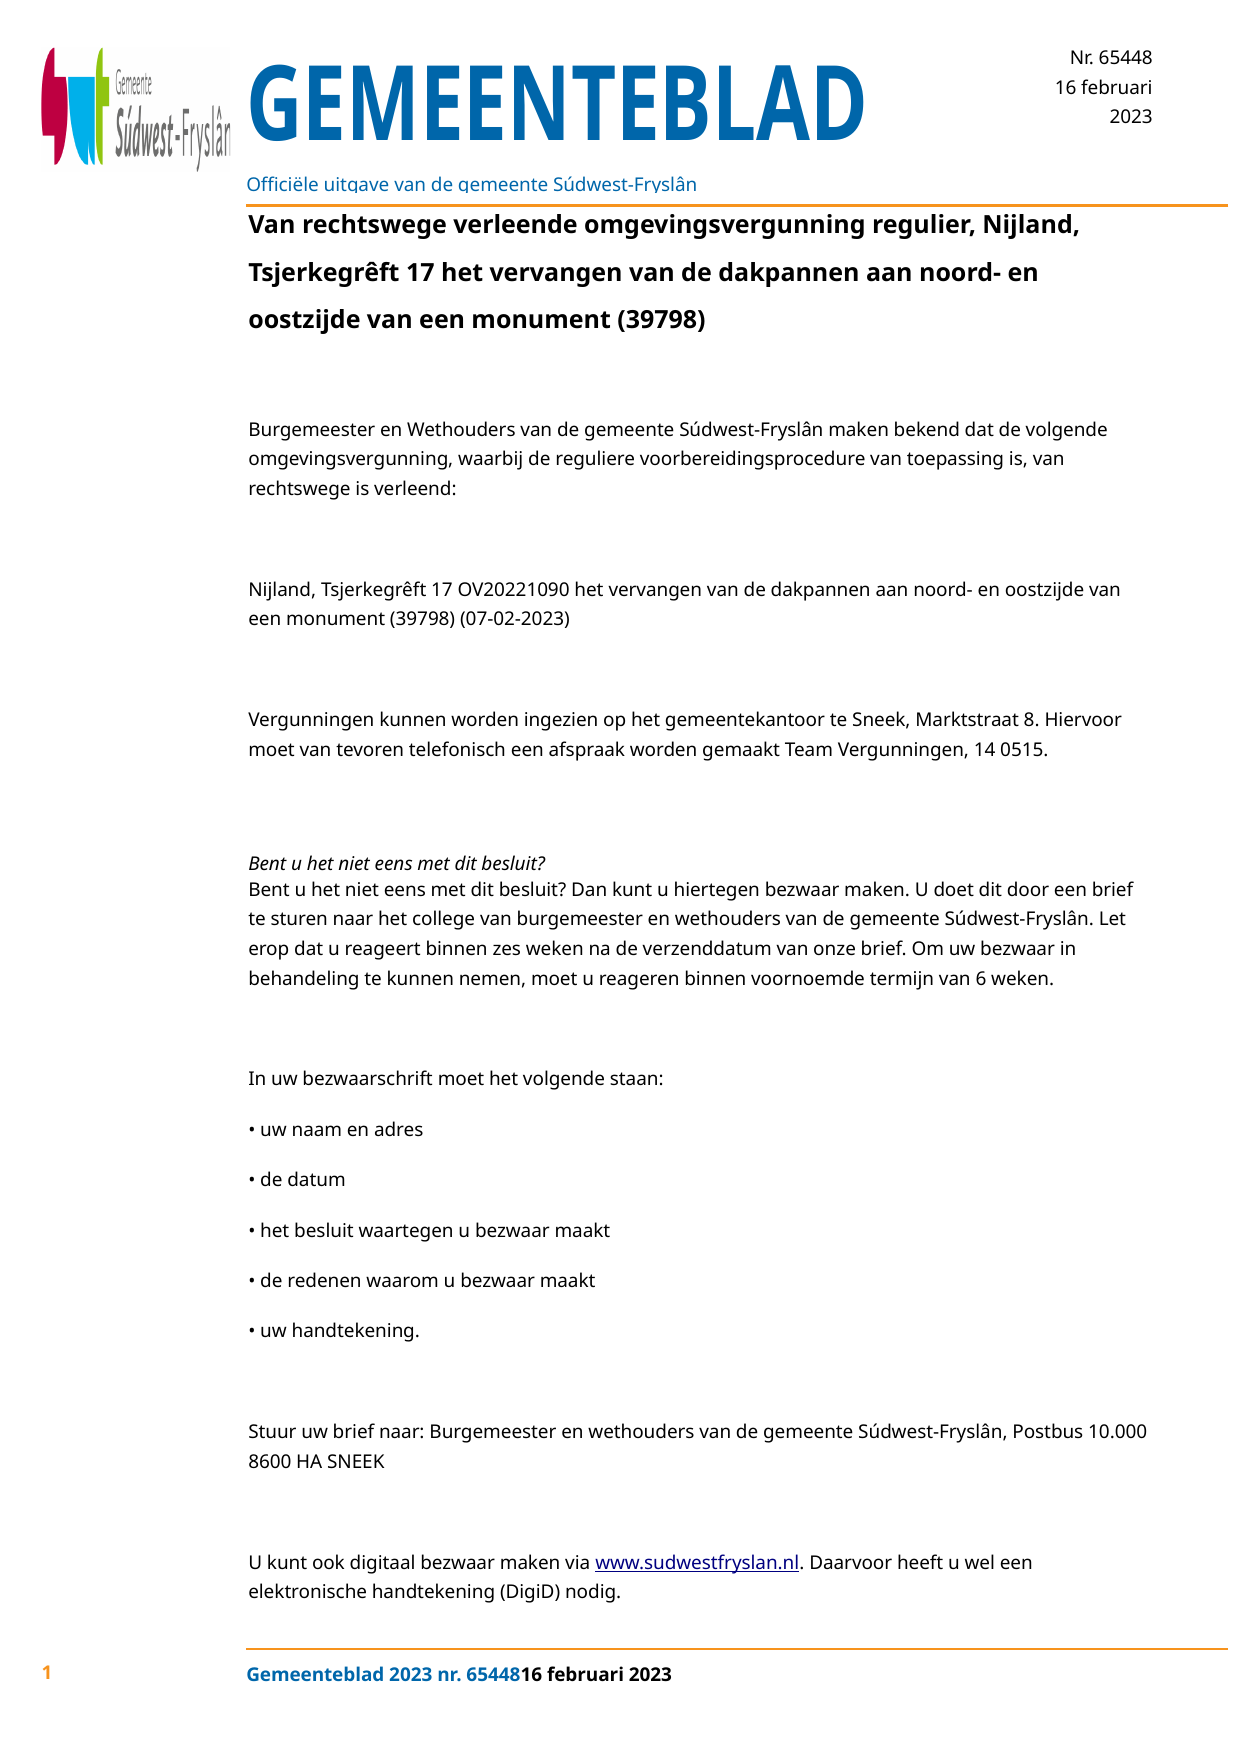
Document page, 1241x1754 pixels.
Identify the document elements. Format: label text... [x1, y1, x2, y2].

text Nijland, Tsjerkegrêft 17 OV20221090 het vervangen van de dakpannen aan noord- en oostzijde van een monument (39798) (07-02-2023) [248, 576, 1152, 631]
text Bent u het niet eens met dit besluit? [248, 850, 1152, 876]
picture [41, 47, 231, 172]
text In uw bezwaarschrift moet het volgende staan: [248, 1066, 1152, 1091]
text Stuur uw brief naar: Burgemeester en wethouders van de gemeente Súdwest-Fryslân, Postbus 10.000 8600 HA SNEEK [248, 1418, 1152, 1474]
text Van rechtswege verleende omgevingsvergunning regulier, Nijland, Tsjerkegrêft 17 het vervangen van de dakpannen aan noord- en oostzijde van een monument (39798) [248, 207, 1152, 336]
text • de datum [248, 1166, 1152, 1192]
text U kunt ook digitaal bezwaar maken via www.sudwestfryslan.nl. Daarvoor heeft u wel een elektronische handtekening (DigiD) nodig. [248, 1549, 1152, 1604]
text • uw naam en adres [248, 1116, 1152, 1142]
text Vergunningen kunnen worden ingezien op het gemeentekantoor te Sneek, Marktstraat 8. Hiervoor moet van tevoren telefonisch een afspraak worden gemaakt Team Vergunningen, 14 0515. [248, 706, 1152, 762]
text Bent u het niet eens met dit besluit? Dan kunt u hiertegen bezwaar maken. U doet dit door een brief te sturen naar het college van burgemeester en wethouders van de gemeente Súdwest-Fryslân. Let erop dat u reageert binnen zes weken na de verzenddatum van onze brief. Om uw bezwaar in behandeling te kunnen nemen, moet u reageren binnen voornoemde termijn van 6 weken. [248, 876, 1152, 991]
text Burgemeester en Wethouders van de gemeente Súdwest-Fryslân maken bekend dat de volgende omgevingsvergunning, waarbij de reguliere voorbereidingsprocedure van toepassing is, van rechtswege is verleend: [248, 416, 1152, 501]
text • de redenen waarom u bezwaar maakt [248, 1267, 1152, 1293]
text • het besluit waartegen u bezwaar maakt [248, 1217, 1152, 1243]
text • uw handtekening. [248, 1318, 1152, 1343]
